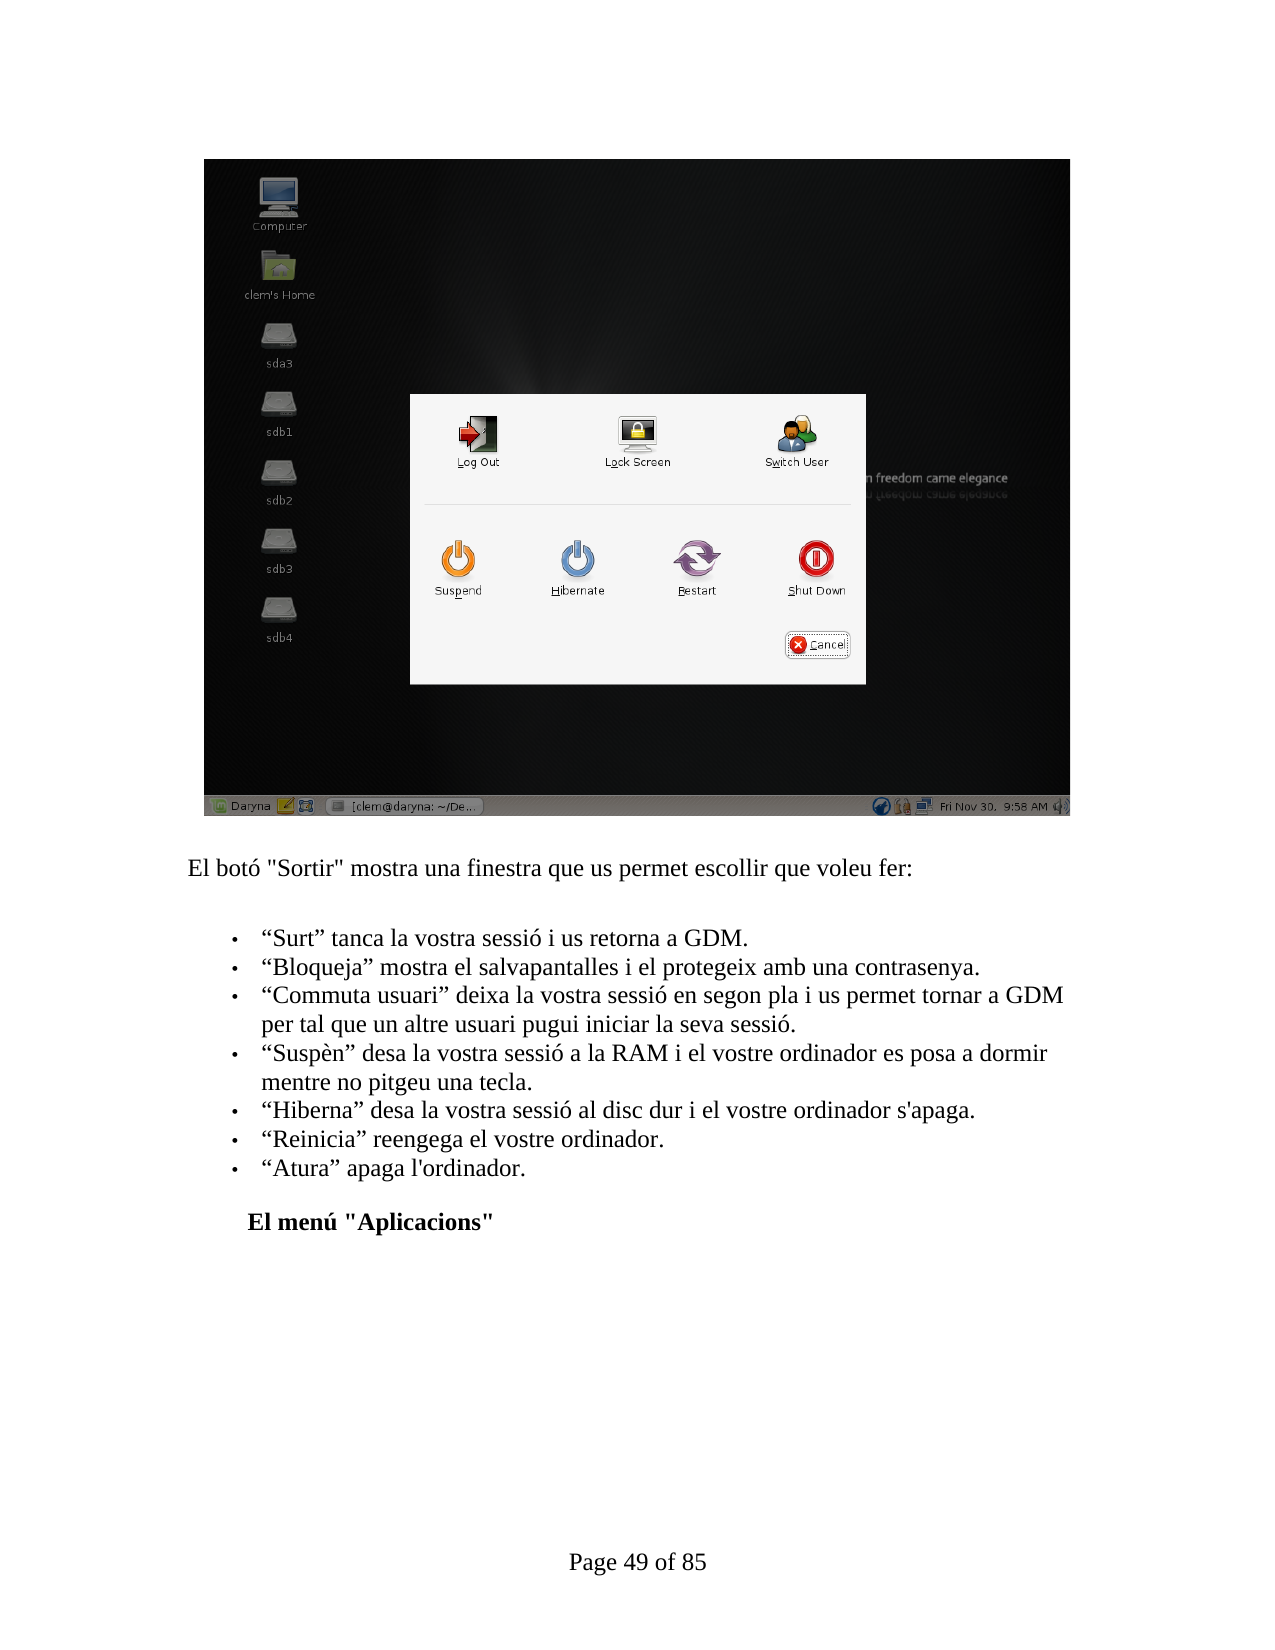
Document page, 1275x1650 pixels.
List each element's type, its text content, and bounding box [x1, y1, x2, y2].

picture [204, 159, 1071, 816]
subtitle El menú "Aplicacions" [187, 1207, 1087, 1236]
text El botó "Sortir" mostra una finestra que us permet escollir que voleu fer: [187, 853, 1087, 882]
list “Bloqueja” mostra el salvapantalles i el protegeix amb una contrasenya. [232, 952, 1087, 981]
list “Surt” tanca la vostra sessió i us retorna a GDM. [232, 923, 1087, 952]
list “Atura” apaga l'ordinador. [232, 1153, 1087, 1182]
list “Reinicia” reengega el vostre ordinador. [232, 1124, 1087, 1153]
list “Hiberna” desa la vostra sessió al disc dur i el vostre ordinador s'apaga. [232, 1096, 1087, 1124]
list “Suspèn” desa la vostra sessió a la RAM i el vostre ordinador es posa a dormir mentre no pitgeu una tecla. [232, 1038, 1087, 1096]
list “Commuta usuari” deixa la vostra sessió en segon pla i us permet tornar a GDM per tal que un altre usuari pugui iniciar la seva sessió. [232, 981, 1087, 1038]
